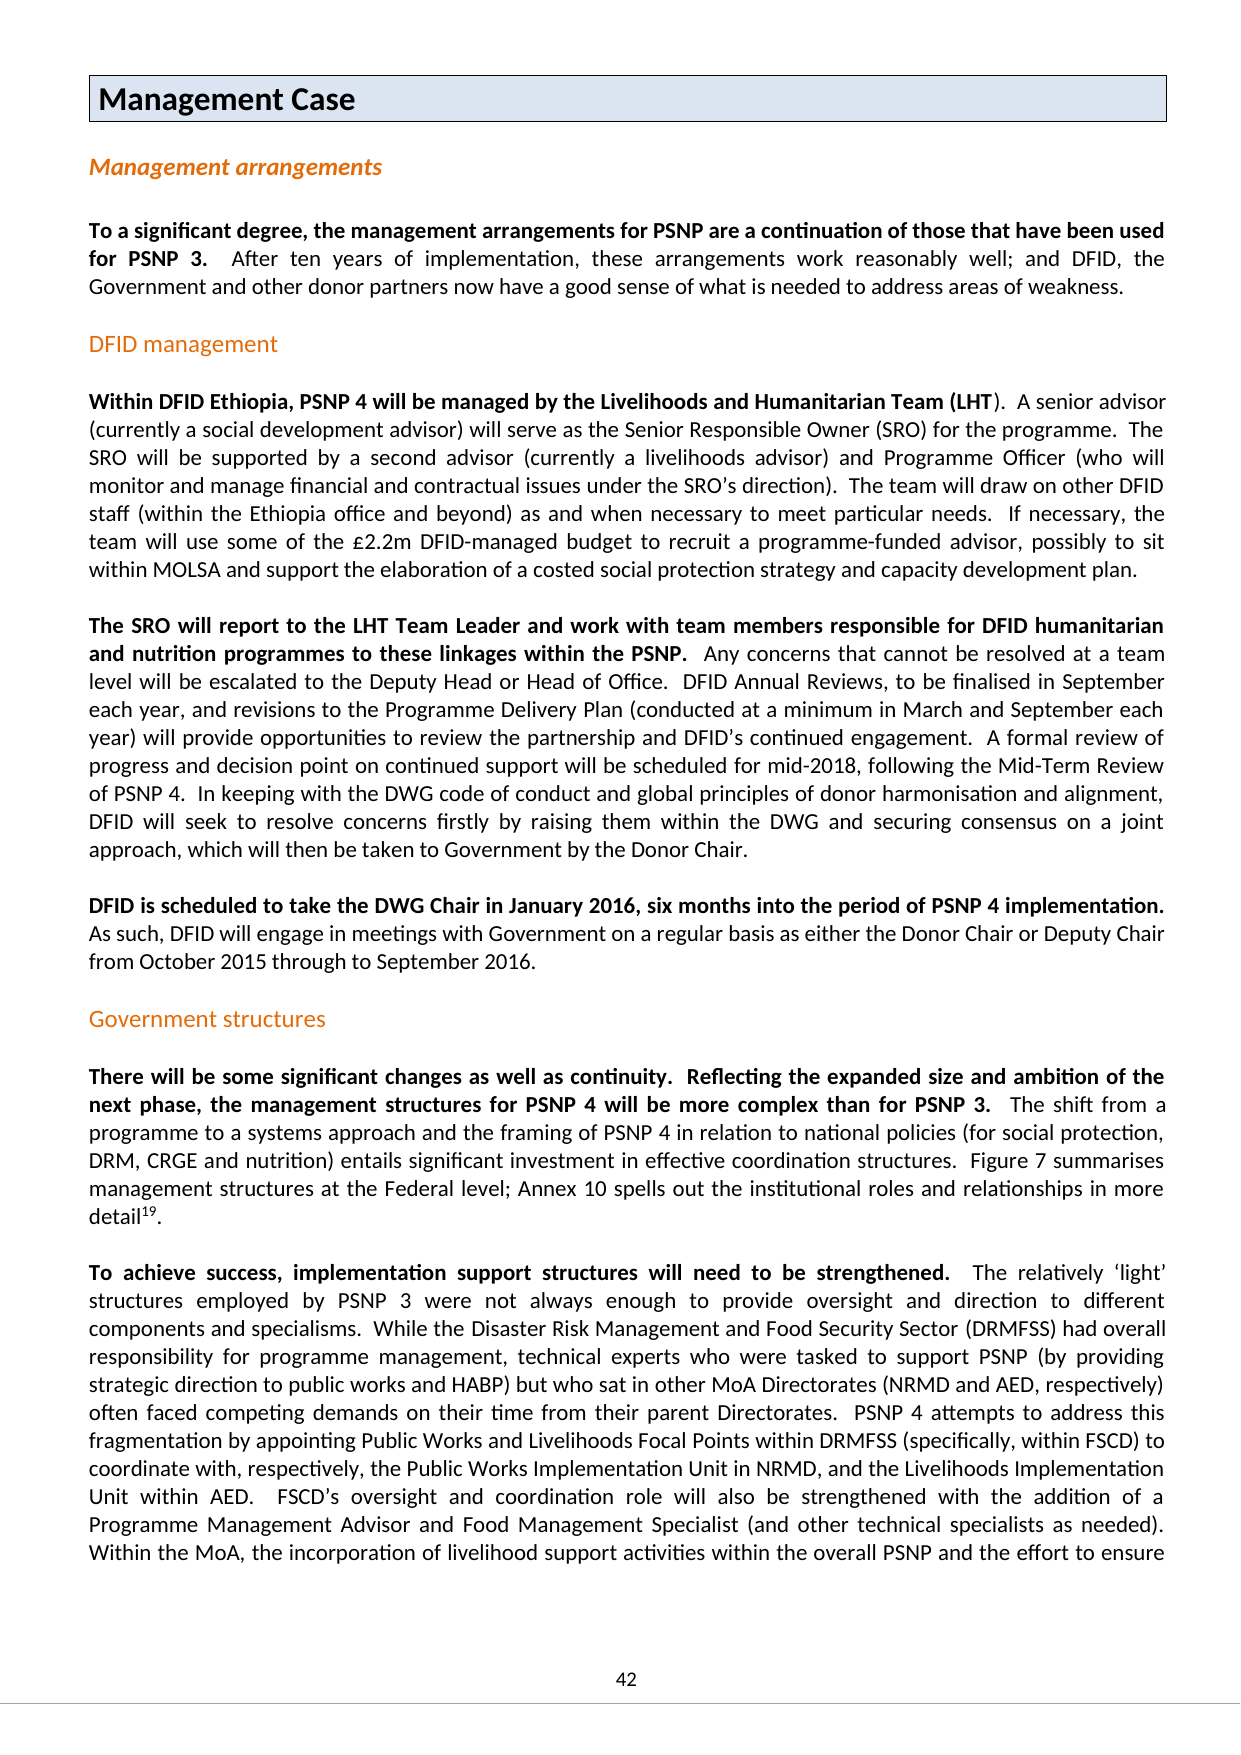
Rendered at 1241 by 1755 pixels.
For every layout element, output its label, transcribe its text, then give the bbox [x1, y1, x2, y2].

text There will be some significant changes as well as continuity. Reflecting the expanded size and ambition of the next phase, the management structures for PSNP 4 will be more complex than for PSNP 3. The shift from a programme to a systems approach and the framing of PSNP 4 in relation to national policies (for social protection, DRM, CRGE and nutrition) entails significant investment in effective coordination structures. Figure 7 summarises management structures at the Federal level; Annex 10 spells out the institutional roles and relationships in more detail. [89, 1062, 1167, 1230]
text Within DFID Ethiopia, PSNP 4 will be managed by the Livelihoods and Humanitarian Team (LHT). A senior advisor (currently a social development advisor) will serve as the Senior Responsible Owner (SRO) for the programme. The SRO will be supported by a second advisor (currently a livelihoods advisor) and Programme Officer (who will monitor and manage financial and contractual issues under the SRO’s direction). The team will draw on other DFID staff (within the Ethiopia office and beyond) as and when necessary to meet particular needs. If necessary, the team will use some of the £2.2m DFID-managed budget to recruit a programme-funded advisor, possibly to sit within MOLSA and support the elaboration of a costed social protection strategy and capacity development plan. [89, 387, 1167, 583]
subtitle Management arrangements [89, 151, 1167, 181]
subtitle Government structures [89, 1003, 1167, 1034]
subtitle Management Case [90, 76, 1166, 121]
text To achieve success, implementation support structures will need to be strengthened. The relatively ‘light’ structures employed by PSNP 3 were not always enough to provide oversight and direction to different components and specialisms. While the Disaster Risk Management and Food Security Sector (DRMFSS) had overall responsibility for programme management, technical experts who were tasked to support PSNP (by providing strategic direction to public works and HABP) but who sat in other MoA Directorates (NRMD and AED, respectively) often faced competing demands on their time from their parent Directorates. PSNP 4 attempts to address this fragmentation by appointing Public Works and Livelihoods Focal Points within DRMFSS (specifically, within FSCD) to coordinate with, respectively, the Public Works Implementation Unit in NRMD, and the Livelihoods Implementation Unit within AED. FSCD’s oversight and coordination role will also be strengthened with the addition of a Programme Management Advisor and Food Management Specialist (and other technical specialists as needed). Within the MoA, the incorporation of livelihood support activities within the overall PSNP and the effort to ensure [89, 1258, 1167, 1566]
subtitle DFID management [89, 328, 1167, 359]
text DFID is scheduled to take the DWG Chair in January 2016, six months into the period of PSNP 4 implementation. As such, DFID will engage in meetings with Government on a regular basis as either the Donor Chair or Deputy Chair from October 2015 through to September 2016. [89, 891, 1167, 975]
text To a significant degree, the management arrangements for PSNP are a continuation of those that have been used for PSNP 3. After ten years of implementation, these arrangements work reasonably well; and DFID, the Government and other donor partners now have a good sense of what is needed to address areas of weakness. [89, 216, 1167, 300]
text The SRO will report to the LHT Team Leader and work with team members responsible for DFID humanitarian and nutrition programmes to these linkages within the PSNP. Any concerns that cannot be resolved at a team level will be escalated to the Deputy Head or Head of Office. DFID Annual Reviews, to be finalised in September each year, and revisions to the Programme Delivery Plan (conducted at a minimum in March and September each year) will provide opportunities to review the partnership and DFID’s continued engagement. A formal review of progress and decision point on continued support will be scheduled for mid-2018, following the Mid-Term Review of PSNP 4. In keeping with the DWG code of conduct and global principles of donor harmonisation and alignment, DFID will seek to resolve concerns firstly by raising them within the DWG and securing consensus on a joint approach, which will then be taken to Government by the Donor Chair. [89, 611, 1167, 863]
